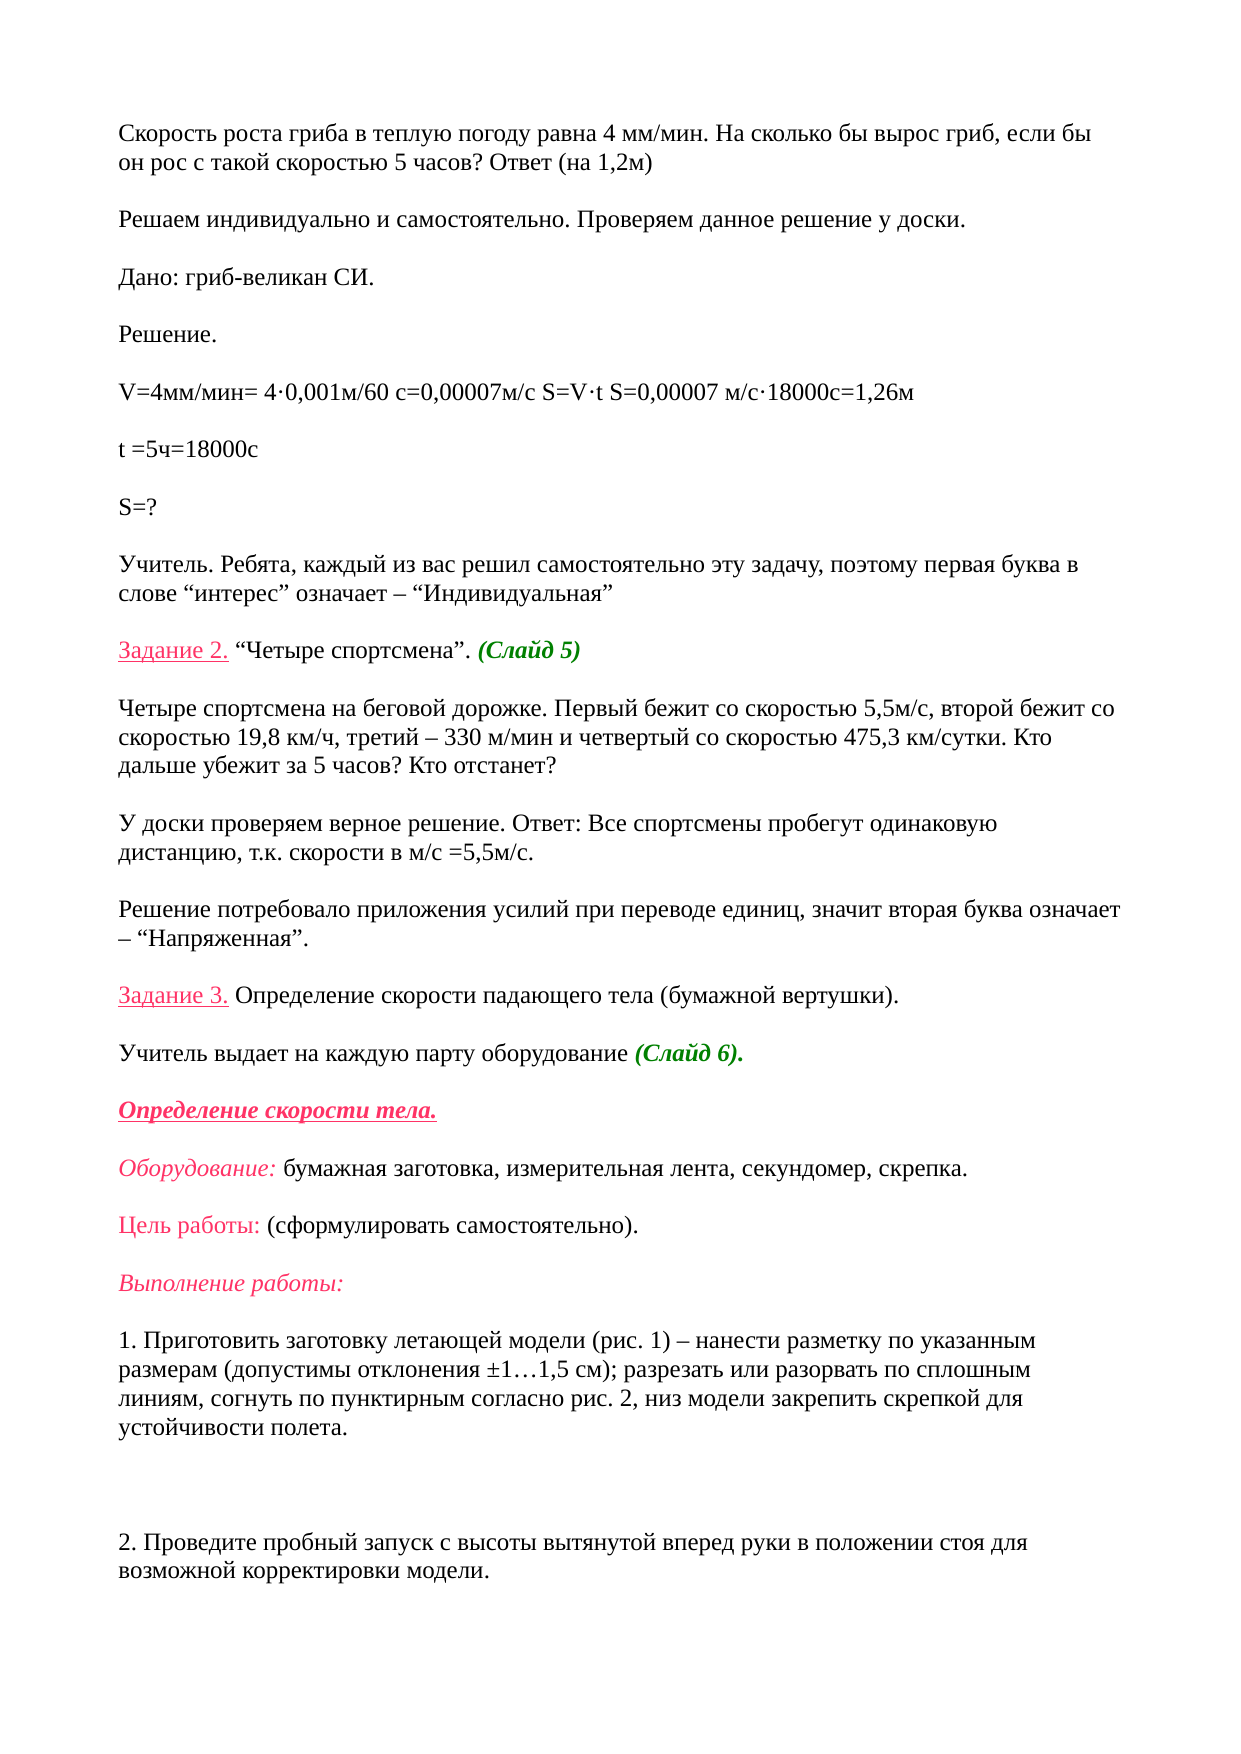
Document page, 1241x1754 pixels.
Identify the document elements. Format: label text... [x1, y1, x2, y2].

text Скорость роста гриба в теплую погоду равна 4 мм/мин. На сколько бы вырос гриб, если бы он рос с такой скоростью 5 часов? Ответ (на 1,2м) [118, 118, 1122, 176]
text 1. Приготовить заготовку летающей модели (рис. 1) – нанести разметку по указанным размерам (допустимы отклонения ±1…1,5 см); разрезать или разорвать по сплошным линиям, согнуть по пунктирным согласно рис. 2, низ модели закрепить скрепкой для устойчивости полета. [118, 1326, 1122, 1441]
text У доски проверяем верное решение. Ответ: Все спортсмены пробегут одинаковую дистанцию, т.к. скорости в м/с =5,5м/с. [118, 808, 1122, 866]
text V=4мм/мин= 4·0,001м/60 с=0,00007м/с S=V·t S=0,00007 м/с·18000с=1,26м [118, 377, 1122, 406]
text Задание 2. “Четыре спортсмена”. (Слайд 5) [118, 636, 1122, 664]
text Оборудование: бумажная заготовка, измерительная лента, секундомер, скрепка. [118, 1153, 1122, 1182]
text Задание 3. Определение скорости падающего тела (бумажной вертушки). [118, 981, 1122, 1009]
text Учитель. Ребята, каждый из вас решил самостоятельно эту задачу, поэтому первая буква в слове “интерес” означает – “Индивидуальная” [118, 549, 1122, 607]
text Четыре спортсмена на беговой дорожке. Первый бежит со скоростью 5,5м/с, второй бежит со скоростью 19,8 км/ч, третий – 330 м/мин и четвертый со скоростью 475,3 км/сутки. Кто дальше убежит за 5 часов? Кто отстанет? [118, 693, 1122, 779]
text Решение потребовало приложения усилий при переводе единиц, значит вторая буква означает – “Напряженная”. [118, 894, 1122, 952]
text Учитель выдает на каждую парту оборудование (Слайд 6). [118, 1038, 1122, 1067]
text Решение. [118, 319, 1122, 348]
text 2. Проведите пробный запуск с высоты вытянутой вперед руки в положении стоя для возможной корректировки модели. [118, 1527, 1122, 1584]
text Дано: гриб-великан СИ. [118, 262, 1122, 291]
text t =5ч=18000с [118, 434, 1122, 463]
text Выполнение работы: [118, 1268, 1122, 1297]
text Цель работы: (сформулировать самостоятельно). [118, 1211, 1122, 1239]
text Решаем индивидуально и самостоятельно. Проверяем данное решение у доски. [118, 204, 1122, 233]
text Определение скорости тела. [118, 1096, 1122, 1124]
text S=? [118, 492, 1122, 521]
